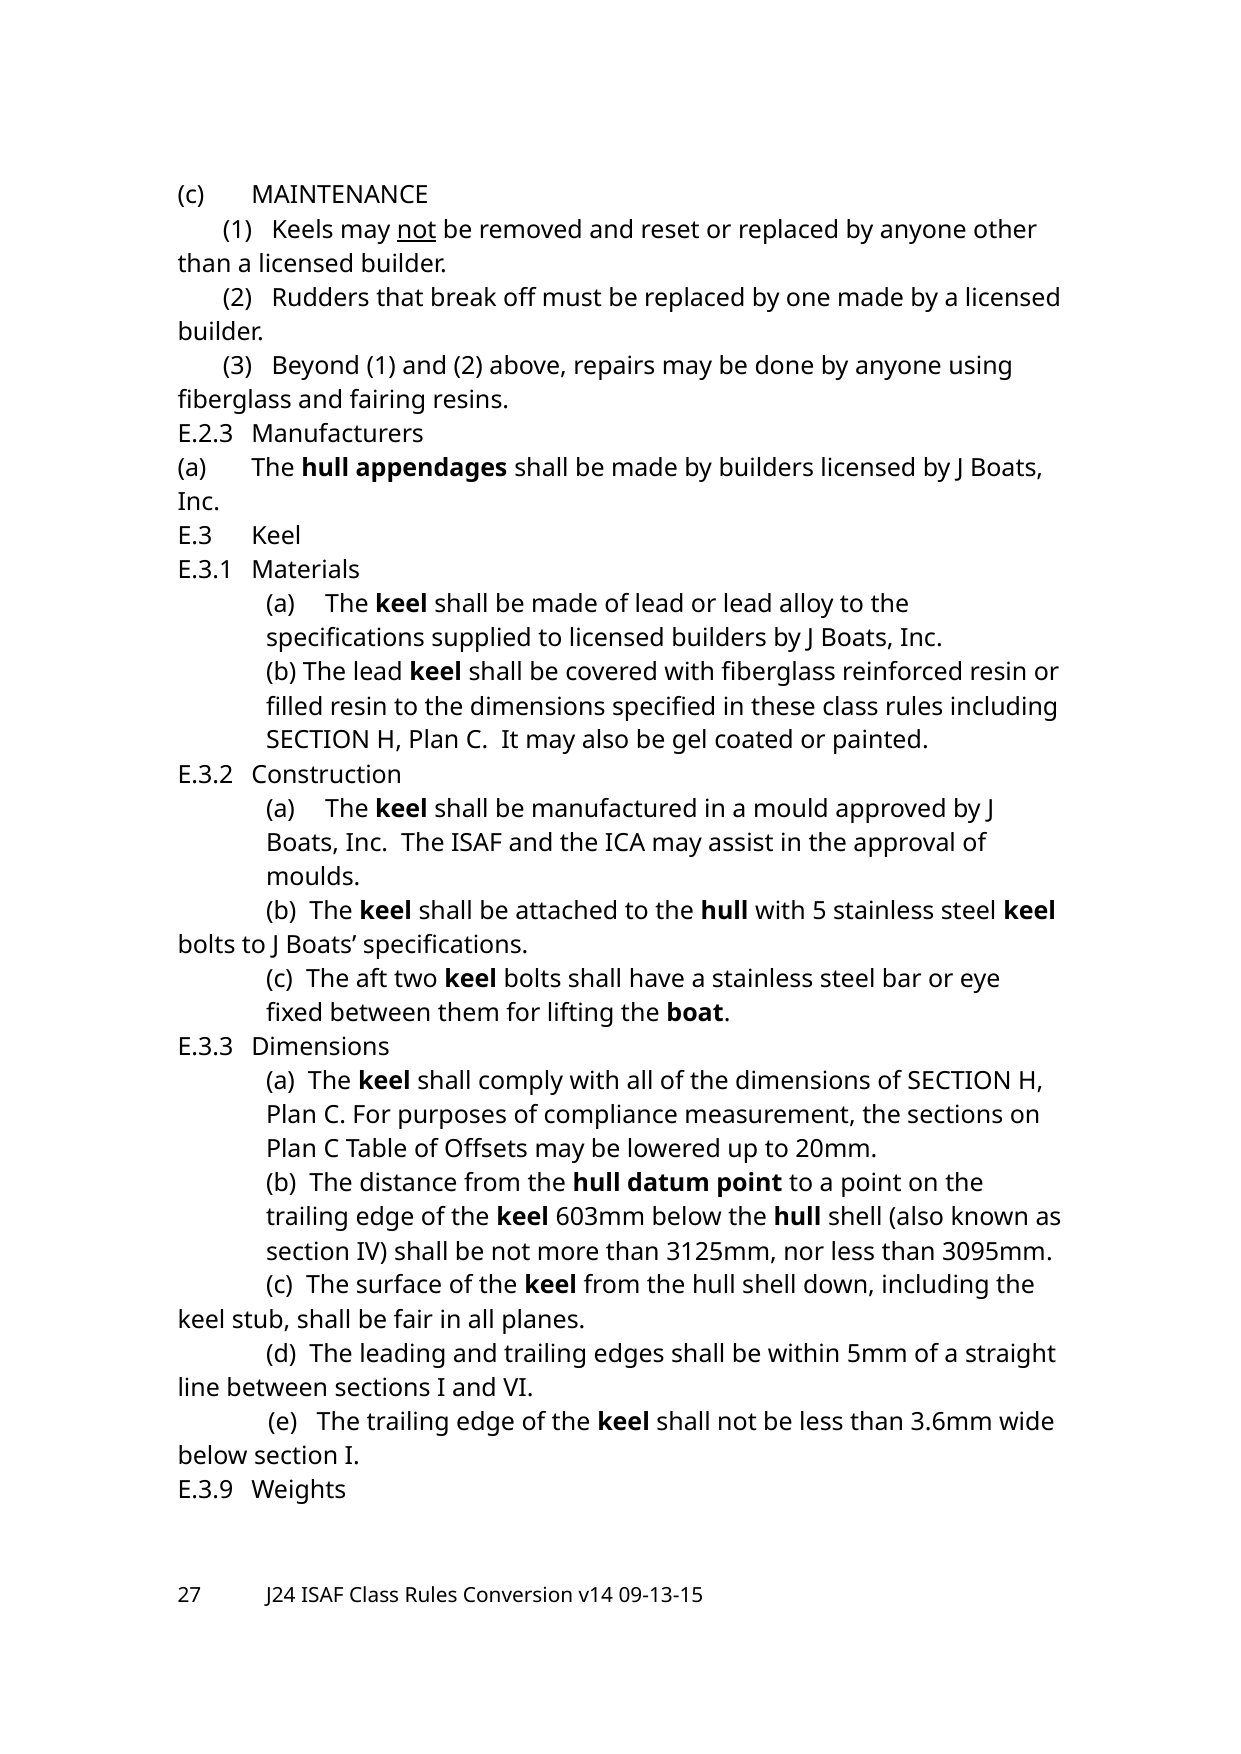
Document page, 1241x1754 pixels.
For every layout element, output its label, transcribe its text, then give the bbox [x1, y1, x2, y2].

text (b) The distance from the hull datum point to a point on the trailing edge of the keel 603mm below the hull shell (also known as section IV) shall be not more than 3125mm, nor less than 3095mm. [266, 1165, 1063, 1267]
subtitle E.3.3 Dimensions [177, 1029, 1063, 1063]
subtitle E.3.1 Materials [177, 552, 1063, 586]
subtitle (3) Beyond (1) and (2) above, repairs may be done by anyone using fiberglass and fairing resins. [177, 347, 1063, 416]
text (c) The surface of the keel from the hull shell down, including the keel stub, shall be fair in all planes. [177, 1267, 1063, 1335]
text (b) The keel shall be attached to the hull with 5 stainless steel keel bolts to J Boats’ specifications. [177, 892, 1063, 961]
text (a) The keel shall comply with all of the dimensions of SECTION H, Plan C. For purposes of compliance measurement, the sections on Plan C Table of Offsets may be lowered up to 20mm. [266, 1063, 1063, 1165]
text (a) The keel shall be manufactured in a mould approved by J Boats, Inc. The ISAF and the ICA may assist in the approval of moulds. [266, 790, 1063, 892]
text (a) The keel shall be made of lead or lead alloy to the specifications supplied to licensed builders by J Boats, Inc. [266, 586, 1063, 654]
text (d) The leading and trailing edges shall be within 5mm of a straight line between sections I and VI. [177, 1335, 1063, 1403]
subtitle (2) Rudders that break off must be replaced by one made by a licensed builder. [177, 279, 1063, 347]
text (e) The trailing edge of the keel shall not be less than 3.6mm wide below section I. [177, 1403, 1063, 1472]
subtitle (1) Keels may not be removed and reset or replaced by anyone other than a licensed builder. [177, 211, 1063, 279]
text (b) The lead keel shall be covered with fiberglass reinforced resin or filled resin to the dimensions specified in these class rules including SECTION H, Plan C. It may also be gel coated or painted. [266, 654, 1063, 756]
subtitle E.3.9 Weights [177, 1472, 1063, 1506]
subtitle E.3 Keel [177, 518, 1063, 552]
text (c) The aft two keel bolts shall have a stainless steel bar or eye fixed between them for lifting the boat. [266, 961, 1063, 1029]
text (a) The hull appendages shall be made by builders licensed by J Boats, Inc. [177, 450, 1063, 518]
subtitle (c) MAINTENANCE [177, 177, 1063, 211]
subtitle E.3.2 Construction [177, 756, 1063, 790]
subtitle E.2.3 Manufacturers [177, 416, 1063, 450]
